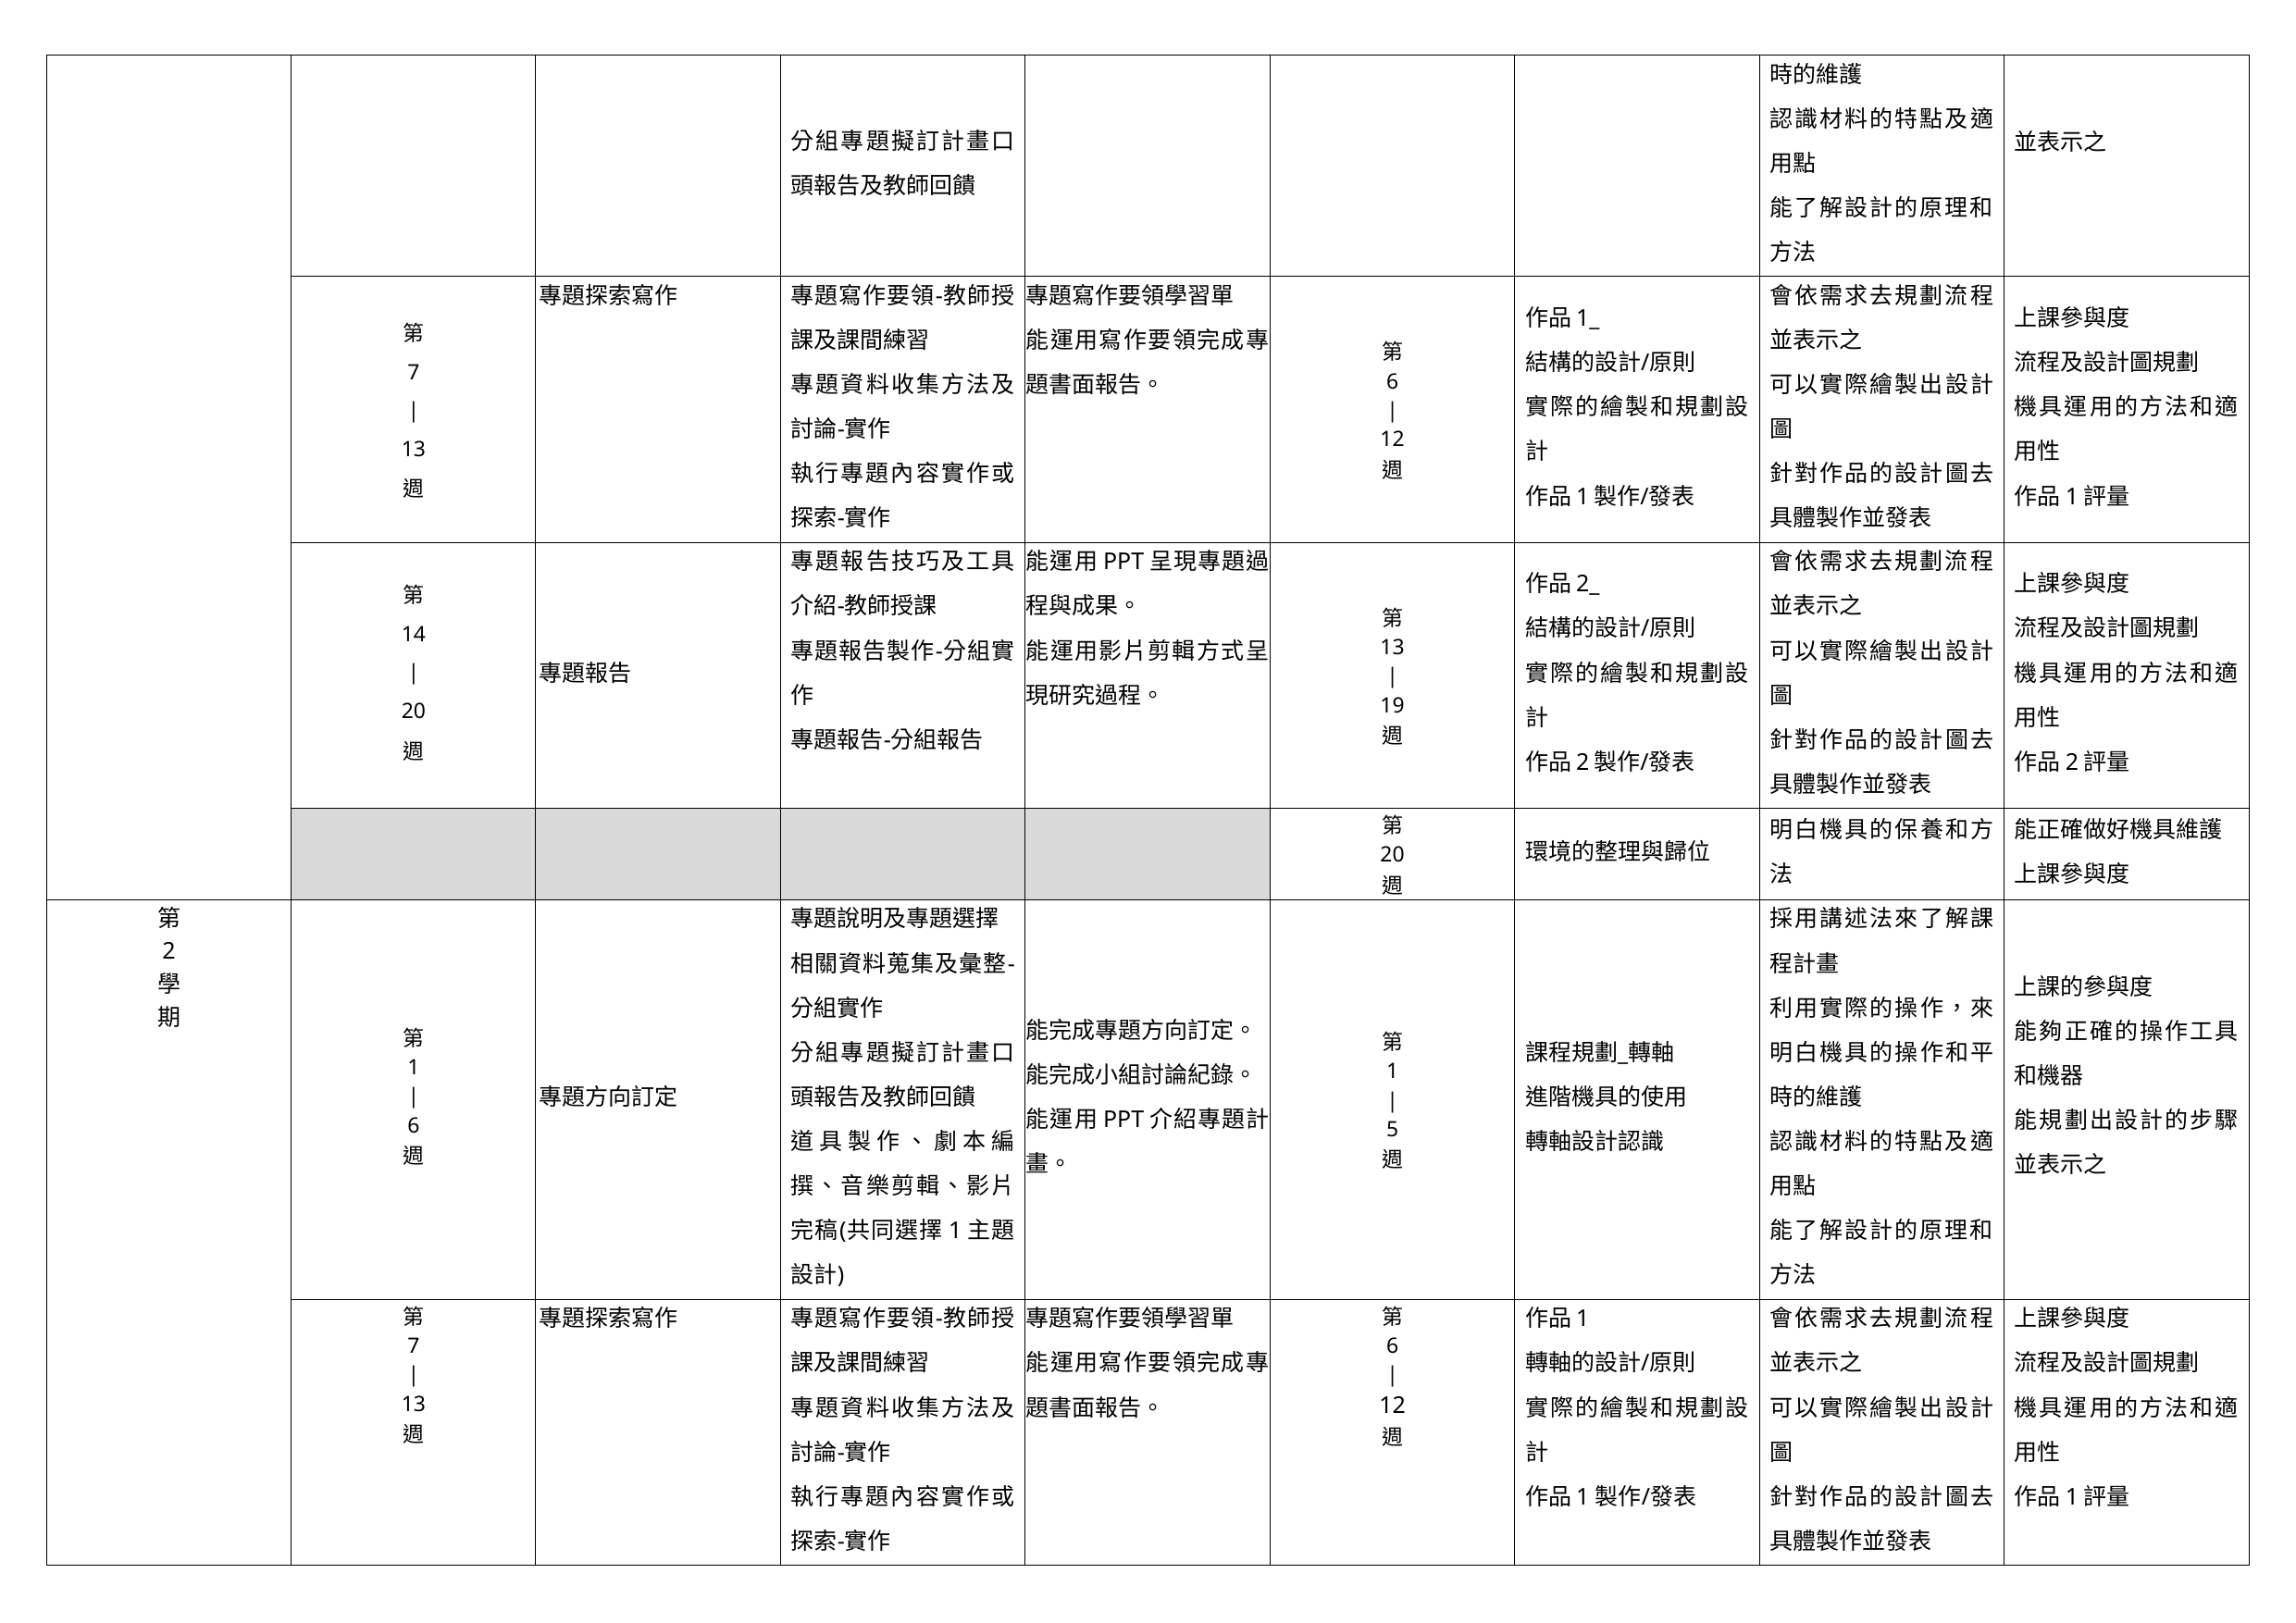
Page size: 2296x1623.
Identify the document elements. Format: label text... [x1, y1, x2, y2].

table_cell [1025, 809, 1270, 899]
table_cell 第 6 | 12 週 [1271, 1300, 1514, 1565]
table_cell 作品2_ 結構的設計/原則 實際的繪製和規劃設計 作品2製作/發表 [1515, 543, 1759, 808]
table_cell 時的維護 認識材料的特點及適用點 能了解設計的原理和方法 [1760, 56, 2004, 276]
table_cell 上課的參與度 能夠正確的操作工具和機器 能規劃出設計的步驟並表示之 [2004, 900, 2249, 1299]
table_cell 會依需求去規劃流程並表示之 可以實際繪製出設計圖 針對作品的設計圖去具體製作並發表 [1760, 277, 2004, 542]
table_cell 第 6 | 12 週 [1271, 277, 1514, 542]
table_cell 專題探索寫作 [536, 277, 780, 542]
table_cell 作品1_ 結構的設計/原則 實際的繪製和規劃設計 作品1製作/發表 [1515, 277, 1759, 542]
table_cell 會依需求去規劃流程並表示之 可以實際繪製出設計圖 針對作品的設計圖去具體製作並發表 [1760, 543, 2004, 808]
table_cell 能完成專題方向訂定。 能完成小組討論紀錄。 能運用PPT介紹專題計畫。 [1025, 900, 1270, 1299]
table_cell 專題寫作要領學習單 能運用寫作要領完成專題書面報告。 [1025, 277, 1270, 542]
table_cell [1515, 56, 1759, 276]
table_cell 第 2 學 期 [47, 900, 291, 1565]
table_cell 明白機具的保養和方法 [1760, 809, 2004, 899]
table_cell 會依需求去規劃流程並表示之 可以實際繪製出設計圖 針對作品的設計圖去具體製作並發表 [1760, 1300, 2004, 1565]
table_cell 第 1 | 6 週 [292, 900, 535, 1299]
table_cell [1025, 56, 1270, 276]
table_cell [781, 809, 1024, 899]
table_cell 專題報告 [536, 543, 780, 808]
table_cell 第 7 | 13 週 [292, 277, 535, 542]
table_cell 能正確做好機具維護 上課參與度 [2004, 809, 2249, 899]
table_cell 專題方向訂定 [536, 900, 780, 1299]
table_cell [292, 809, 535, 899]
table_cell [536, 809, 780, 899]
table_cell 上課參與度 流程及設計圖規劃 機具運用的方法和適用性 作品2評量 [2004, 543, 2249, 808]
table_cell 作品1 轉軸的設計/原則 實際的繪製和規劃設計 作品1 製作/發表 [1515, 1300, 1759, 1565]
table_cell 專題說明及專題選擇 相關資料蒐集及彙整-分組實作 分組專題擬訂計畫口頭報告及教師回饋 道具製作、劇本編撰、音樂剪輯、影片完稿(共同選擇1主題設計) [781, 900, 1024, 1299]
table_cell 專題探索寫作 [536, 1300, 780, 1565]
table_cell 專題寫作要領-教師授課及課間練習 專題資料收集方法及討論-實作 執行專題內容實作或探索-實作 [781, 277, 1024, 542]
table_cell 專題寫作要領學習單 能運用寫作要領完成專題書面報告。 [1025, 1300, 1270, 1565]
table_cell 課程規劃_轉軸 進階機具的使用 轉軸設計認識 [1515, 900, 1759, 1299]
table_cell [292, 56, 535, 276]
table_cell 專題報告技巧及工具介紹-教師授課 專題報告製作-分組實作 專題報告-分組報告 [781, 543, 1024, 808]
table_cell 採用講述法來了解課程計畫 利用實際的操作，來明白機具的操作和平時的維護 認識材料的特點及適用點 能了解設計的原理和方法 [1760, 900, 2004, 1299]
table_cell 第 20 週 [1271, 809, 1514, 899]
table_cell 並表示之 [2004, 56, 2249, 276]
table_cell 分組專題擬訂計畫口頭報告及教師回饋 [781, 56, 1024, 276]
table_cell 環境的整理與歸位 [1515, 809, 1759, 899]
table_cell 專題寫作要領-教師授課及課間練習 專題資料收集方法及討論-實作 執行專題內容實作或探索-實作 [781, 1300, 1024, 1565]
table_cell 上課參與度 流程及設計圖規劃 機具運用的方法和適用性 作品1評量 [2004, 1300, 2249, 1565]
table_cell 第 14 | 20 週 [292, 543, 535, 808]
table_cell 第 1 | 5 週 [1271, 900, 1514, 1299]
table_cell 上課參與度 流程及設計圖規劃 機具運用的方法和適用性 作品1評量 [2004, 277, 2249, 542]
table_cell [536, 56, 780, 276]
table_cell 第 13 | 19 週 [1271, 543, 1514, 808]
table_cell [1271, 56, 1514, 276]
table_cell 能運用PPT呈現專題過程與成果。 能運用影片剪輯方式呈現研究過程。 [1025, 543, 1270, 808]
table_cell 第 7 | 13 週 [292, 1300, 535, 1565]
